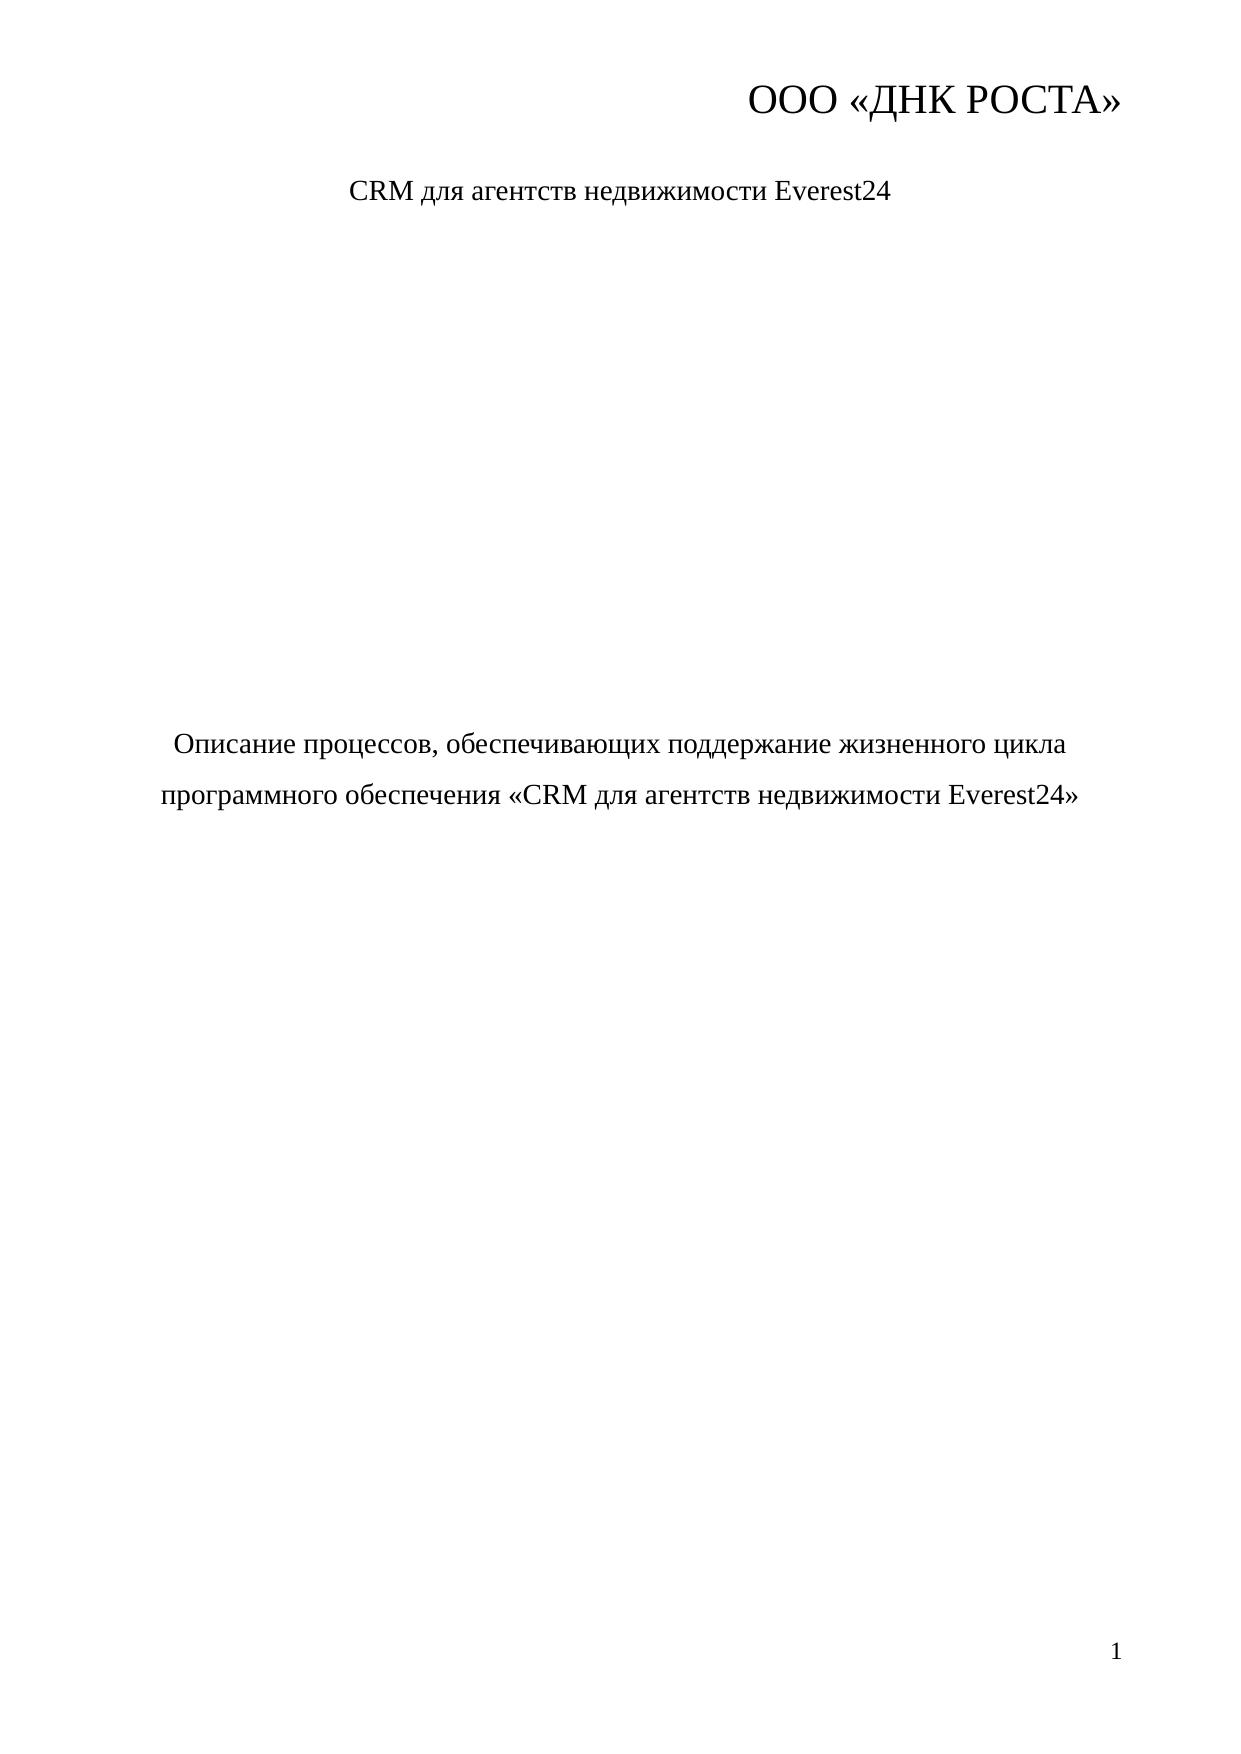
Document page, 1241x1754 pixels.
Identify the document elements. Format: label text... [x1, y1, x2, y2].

text CRM для агентств недвижимости Everest24 [118, 173, 1122, 207]
text Описание процессов, обеспечивающих поддержание жизненного цикла программного обеспечения «CRM для агентств недвижимости Everest24» [118, 727, 1122, 811]
